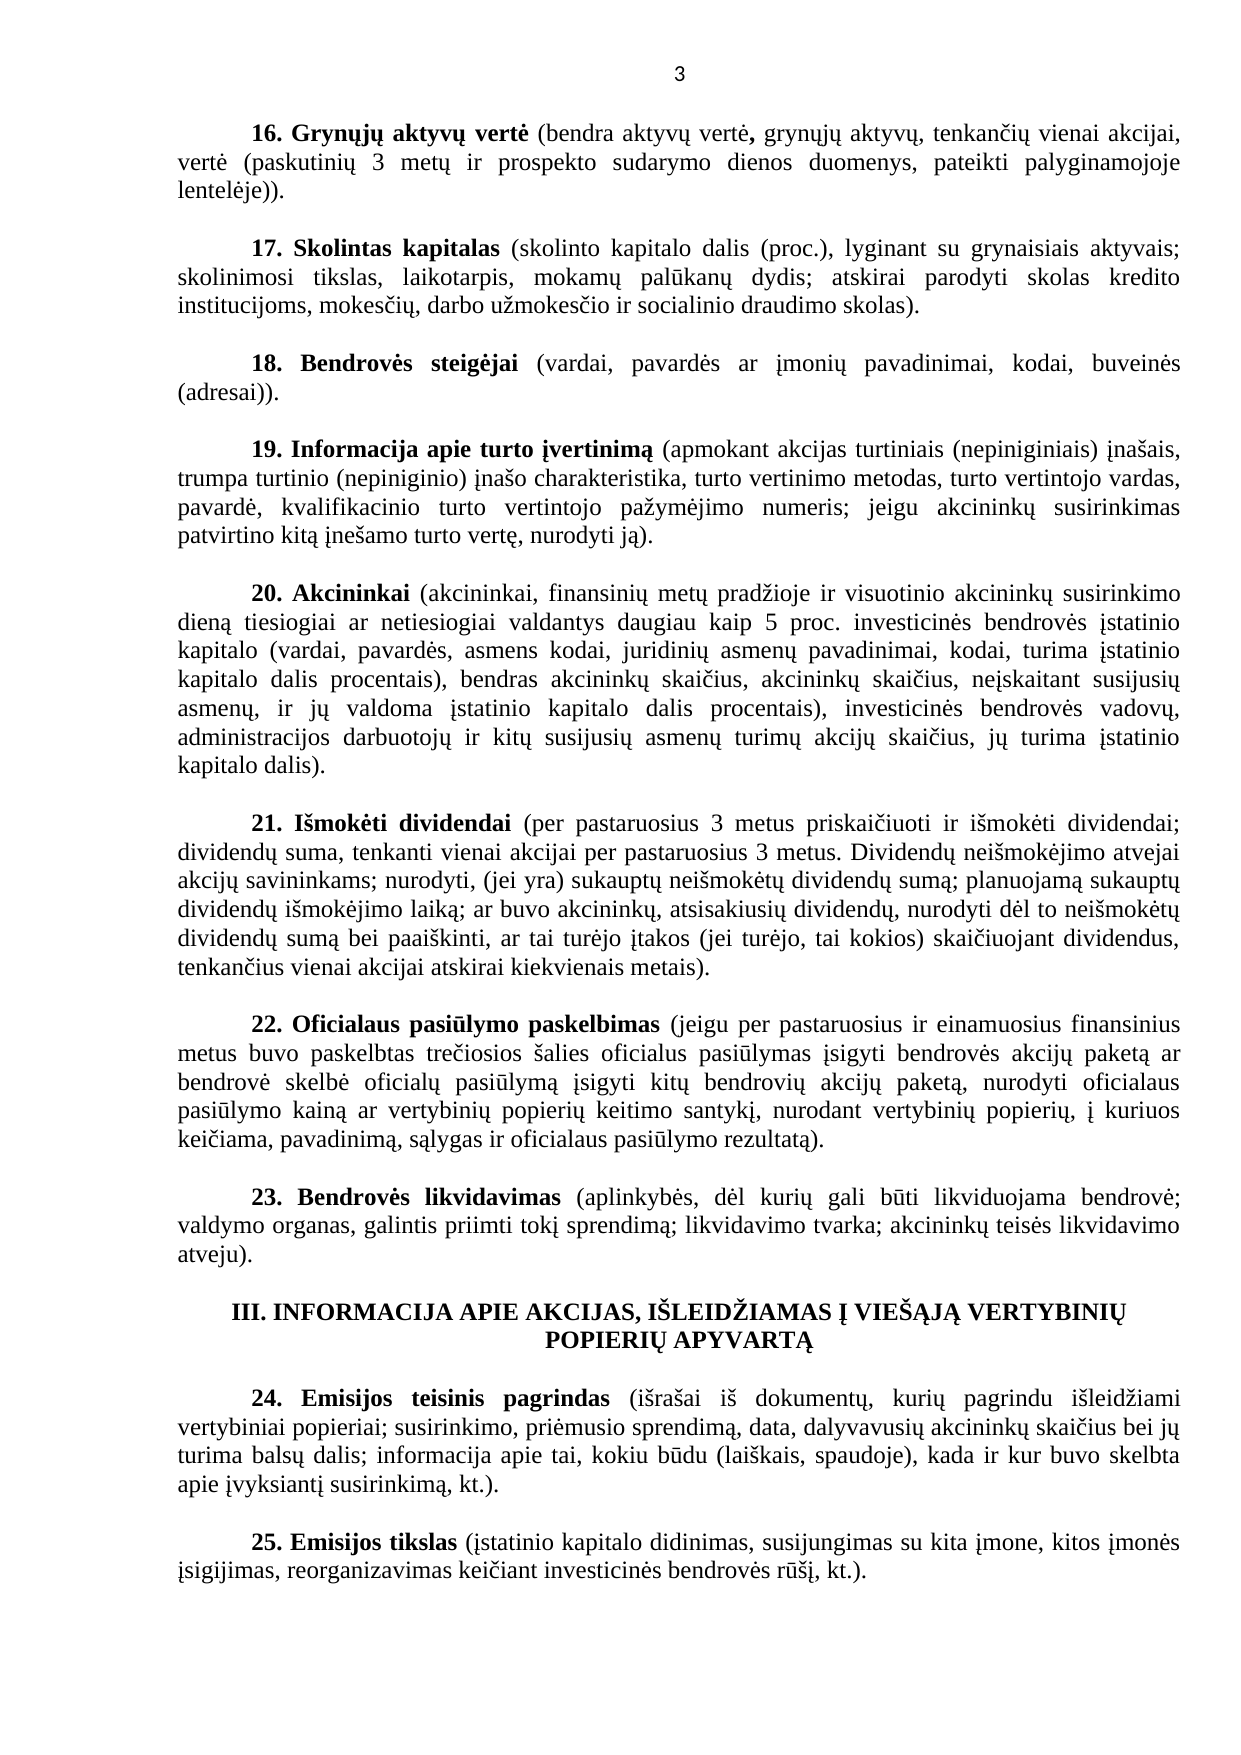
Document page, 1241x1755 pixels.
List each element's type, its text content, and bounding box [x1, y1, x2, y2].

text III. INFORMACIJA APIE AKCIJAS, IŠLEIDŽIAMAS Į VIEŠĄJĄ VERTYBINIŲ POPIERIŲ APYVARTĄ [177, 1297, 1181, 1354]
text 22. Oficialaus pasiūlymo paskelbimas (jeigu per pastaruosius ir einamuosius finansinius metus buvo paskelbtas trečiosios šalies oficialus pasiūlymas įsigyti bendrovės akcijų paketą ar bendrovė skelbė oficialų pasiūlymą įsigyti kitų bendrovių akcijų paketą, nurodyti oficialaus pasiūlymo kainą ar vertybinių popierių keitimo santykį, nurodant vertybinių popierių, į kuriuos keičiama, pavadinimą, sąlygas ir oficialaus pasiūlymo rezultatą). [177, 1009, 1181, 1153]
text 18. Bendrovės steigėjai (vardai, pavardės ar įmonių pavadinimai, kodai, buveinės (adresai)). [177, 348, 1181, 406]
text 20. Akcininkai (akcininkai, finansinių metų pradžioje ir visuotinio akcininkų susirinkimo dieną tiesiogiai ar netiesiogiai valdantys daugiau kaip 5 proc. investicinės bendrovės įstatinio kapitalo (vardai, pavardės, asmens kodai, juridinių asmenų pavadinimai, kodai, turima įstatinio kapitalo dalis procentais), bendras akcininkų skaičius, akcininkų skaičius, neįskaitant susijusių asmenų, ir jų valdoma įstatinio kapitalo dalis procentais), investicinės bendrovės vadovų, administracijos darbuotojų ir kitų susijusių asmenų turimų akcijų skaičius, jų turima įstatinio kapitalo dalis). [177, 578, 1181, 779]
text 24. Emisijos teisinis pagrindas (išrašai iš dokumentų, kurių pagrindu išleidžiami vertybiniai popieriai; susirinkimo, priėmusio sprendimą, data, dalyvavusių akcininkų skaičius bei jų turima balsų dalis; informacija apie tai, kokiu būdu (laiškais, spaudoje), kada ir kur buvo skelbta apie įvyksiantį susirinkimą, kt.). [177, 1383, 1181, 1498]
text 19. Informacija apie turto įvertinimą (apmokant akcijas turtiniais (nepiniginiais) įnašais, trumpa turtinio (nepiniginio) įnašo charakteristika, turto vertinimo metodas, turto vertintojo vardas, pavardė, kvalifikacinio turto vertintojo pažymėjimo numeris; jeigu akcininkų susirinkimas patvirtino kitą įnešamo turto vertę, nurodyti ją). [177, 434, 1181, 549]
text 17. Skolintas kapitalas (skolinto kapitalo dalis (proc.), lyginant su grynaisiais aktyvais; skolinimosi tikslas, laikotarpis, mokamų palūkanų dydis; atskirai parodyti skolas kredito institucijoms, mokesčių, darbo užmokesčio ir socialinio draudimo skolas). [177, 233, 1181, 319]
text 21. Išmokėti dividendai (per pastaruosius 3 metus priskaičiuoti ir išmokėti dividendai; dividendų suma, tenkanti vienai akcijai per pastaruosius 3 metus. Dividendų neišmokėjimo atvejai akcijų savininkams; nurodyti, (jei yra) sukauptų neišmokėtų dividendų sumą; planuojamą sukauptų dividendų išmokėjimo laiką; ar buvo akcininkų, atsisakiusių dividendų, nurodyti dėl to neišmokėtų dividendų sumą bei paaiškinti, ar tai turėjo įtakos (jei turėjo, tai kokios) skaičiuojant dividendus, tenkančius vienai akcijai atskirai kiekvienais metais). [177, 808, 1181, 981]
text 25. Emisijos tikslas (įstatinio kapitalo didinimas, susijungimas su kita įmone, kitos įmonės įsigijimas, reorganizavimas keičiant investicinės bendrovės rūšį, kt.). [177, 1527, 1181, 1584]
text 16. Grynųjų aktyvų vertė (bendra aktyvų vertė, grynųjų aktyvų, tenkančių vienai akcijai, vertė (paskutinių 3 metų ir prospekto sudarymo dienos duomenys, pateikti palyginamojoje lentelėje)). [177, 118, 1181, 204]
text 23. Bendrovės likvidavimas (aplinkybės, dėl kurių gali būti likviduojama bendrovė; valdymo organas, galintis priimti tokį sprendimą; likvidavimo tvarka; akcininkų teisės likvidavimo atveju). [177, 1182, 1181, 1268]
